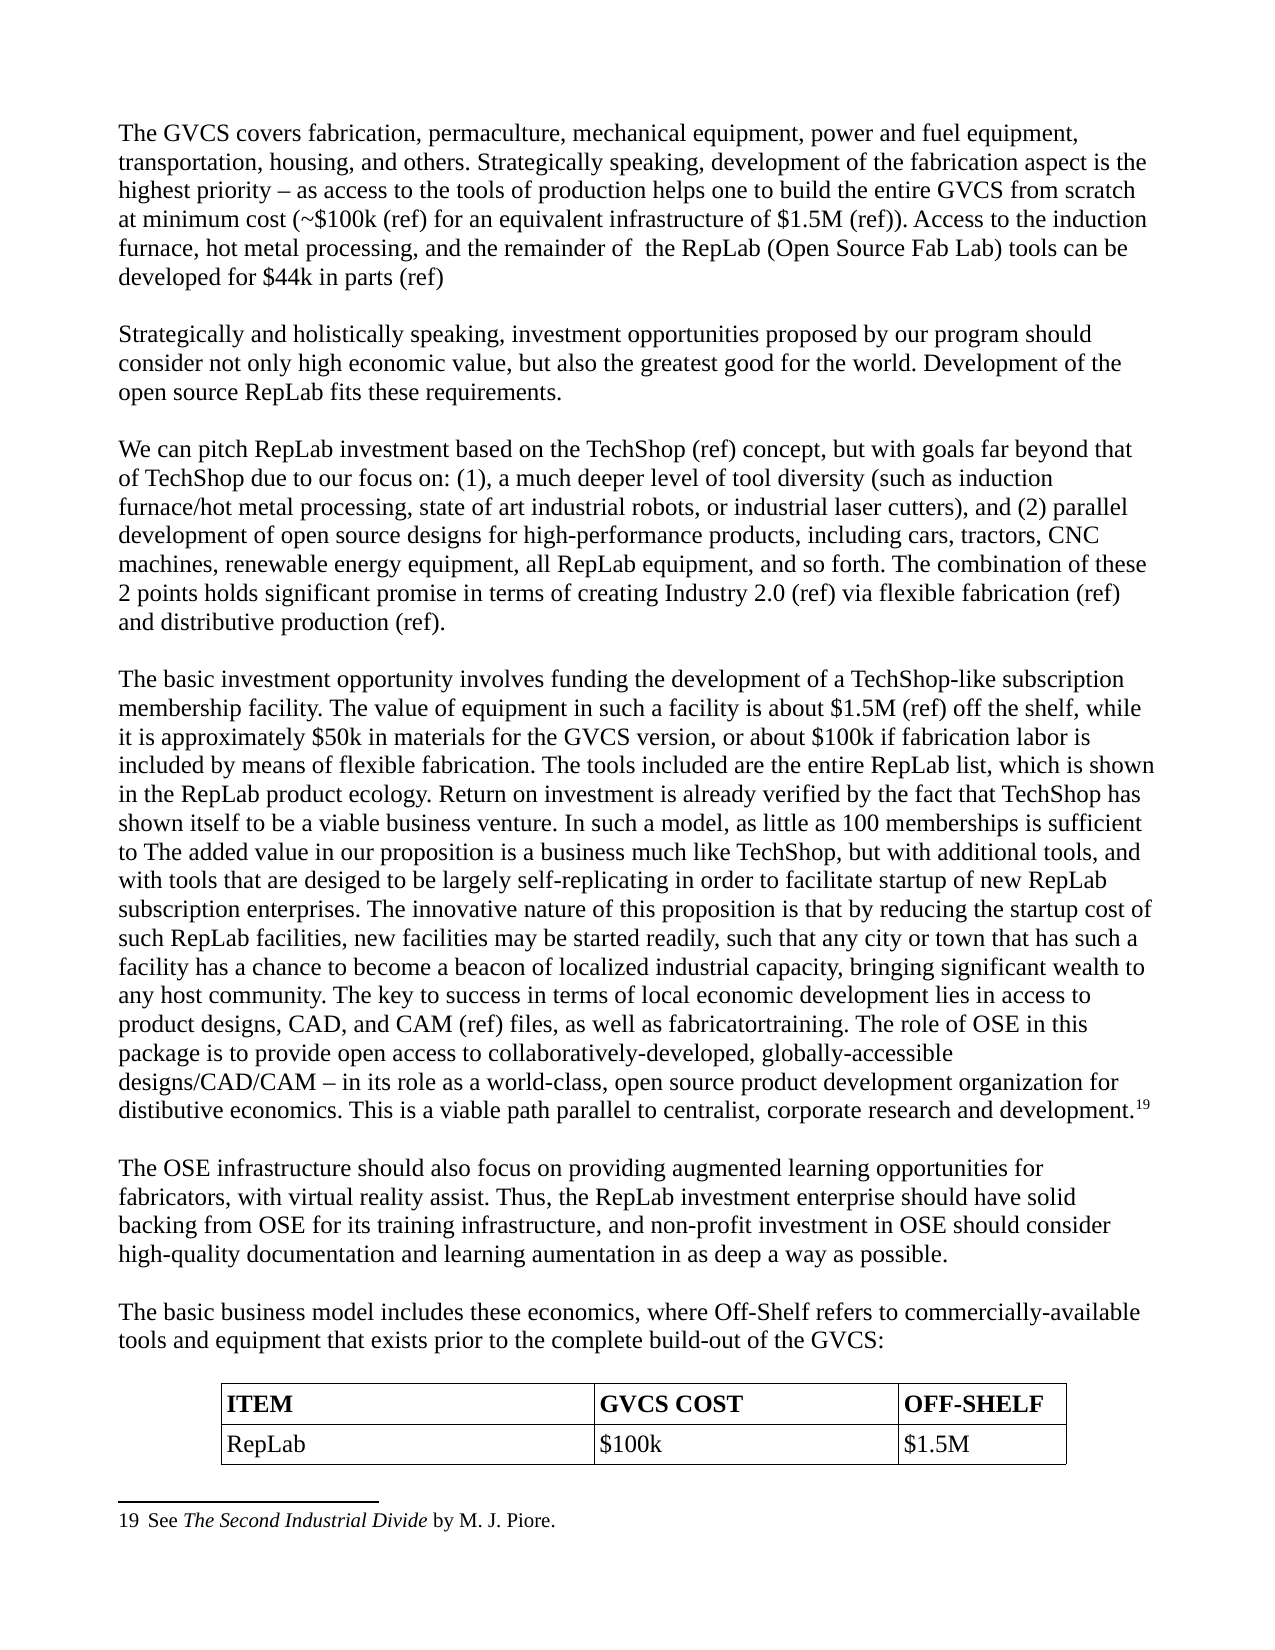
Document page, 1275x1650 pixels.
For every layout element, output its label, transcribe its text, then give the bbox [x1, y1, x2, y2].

table_header GVCS COST [595, 1384, 898, 1423]
text The basic investment opportunity involves funding the development of a TechShop-like subscription membership facility. The value of equipment in such a facility is about $1.5M (ref) off the shelf, while it is approximately $50k in materials for the GVCS version, or about $100k if fabrication labor is included by means of flexible fabrication. The tools included are the entire RepLab list, which is shown in the RepLab product ecology. Return on investment is already verified by the fact that TechShop has shown itself to be a viable business venture. In such a model, as little as 100 memberships is sufficient to The added value in our proposition is a business much like TechShop, but with additional tools, and with tools that are desiged to be largely self-replicating in order to facilitate startup of new RepLab subscription enterprises. The innovative nature of this proposition is that by reducing the startup cost of such RepLab facilities, new facilities may be started readily, such that any city or town that has such a facility has a chance to become a beacon of localized industrial capacity, bringing significant wealth to any host community. The key to success in terms of local economic development lies in access to product designs, CAD, and CAM (ref) files, as well as fabricatortraining. The role of OSE in this package is to provide open access to collaboratively-developed, globally-accessible designs/CAD/CAM – in its role as a world-class, open source product development organization for distibutive economics. This is a viable path parallel to centralist, corporate research and development. [118, 664, 1157, 1124]
table_header ITEM [222, 1384, 594, 1423]
text The GVCS covers fabrication, permaculture, mechanical equipment, power and fuel equipment, transportation, housing, and others. Strategically speaking, development of the fabrication aspect is the highest priority – as access to the tools of production helps one to build the entire GVCS from scratch at minimum cost (~$100k (ref) for an equivalent infrastructure of $1.5M (ref)). Access to the induction furnace, hot metal processing, and the remainder of the RepLab (Open Source Fab Lab) tools can be developed for $44k in parts (ref) [118, 118, 1157, 291]
text Strategically and holistically speaking, investment opportunities proposed by our program should consider not only high economic value, but also the greatest good for the world. Development of the open source RepLab fits these requirements. [118, 319, 1157, 406]
text The OSE infrastructure should also focus on providing augmented learning opportunities for fabricators, with virtual reality assist. Thus, the RepLab investment enterprise should have solid backing from OSE for its training infrastructure, and non-profit investment in OSE should consider high-quality documentation and learning aumentation in as deep a way as possible. [118, 1153, 1157, 1268]
table_cell $1.5M [899, 1425, 1066, 1464]
table_cell $100k [595, 1425, 898, 1464]
text The basic business model includes these economics, where Off-Shelf refers to commercially-available tools and equipment that exists prior to the complete build-out of the GVCS: [118, 1297, 1157, 1354]
table_cell RepLab [222, 1425, 594, 1464]
text We can pitch RepLab investment based on the TechShop (ref) concept, but with goals far beyond that of TechShop due to our focus on: (1), a much deeper level of tool diversity (such as induction furnace/hot metal processing, state of art industrial robots, or industrial laser cutters), and (2) parallel development of open source designs for high-performance products, including cars, tractors, CNC machines, renewable energy equipment, all RepLab equipment, and so forth. The combination of these 2 points holds significant promise in terms of creating Industry 2.0 (ref) via flexible fabrication (ref) and distributive production (ref). [118, 434, 1157, 636]
table_header OFF-SHELF [899, 1384, 1066, 1423]
text See The Second Industrial Divide by M. J. Piore. [118, 1508, 1157, 1532]
